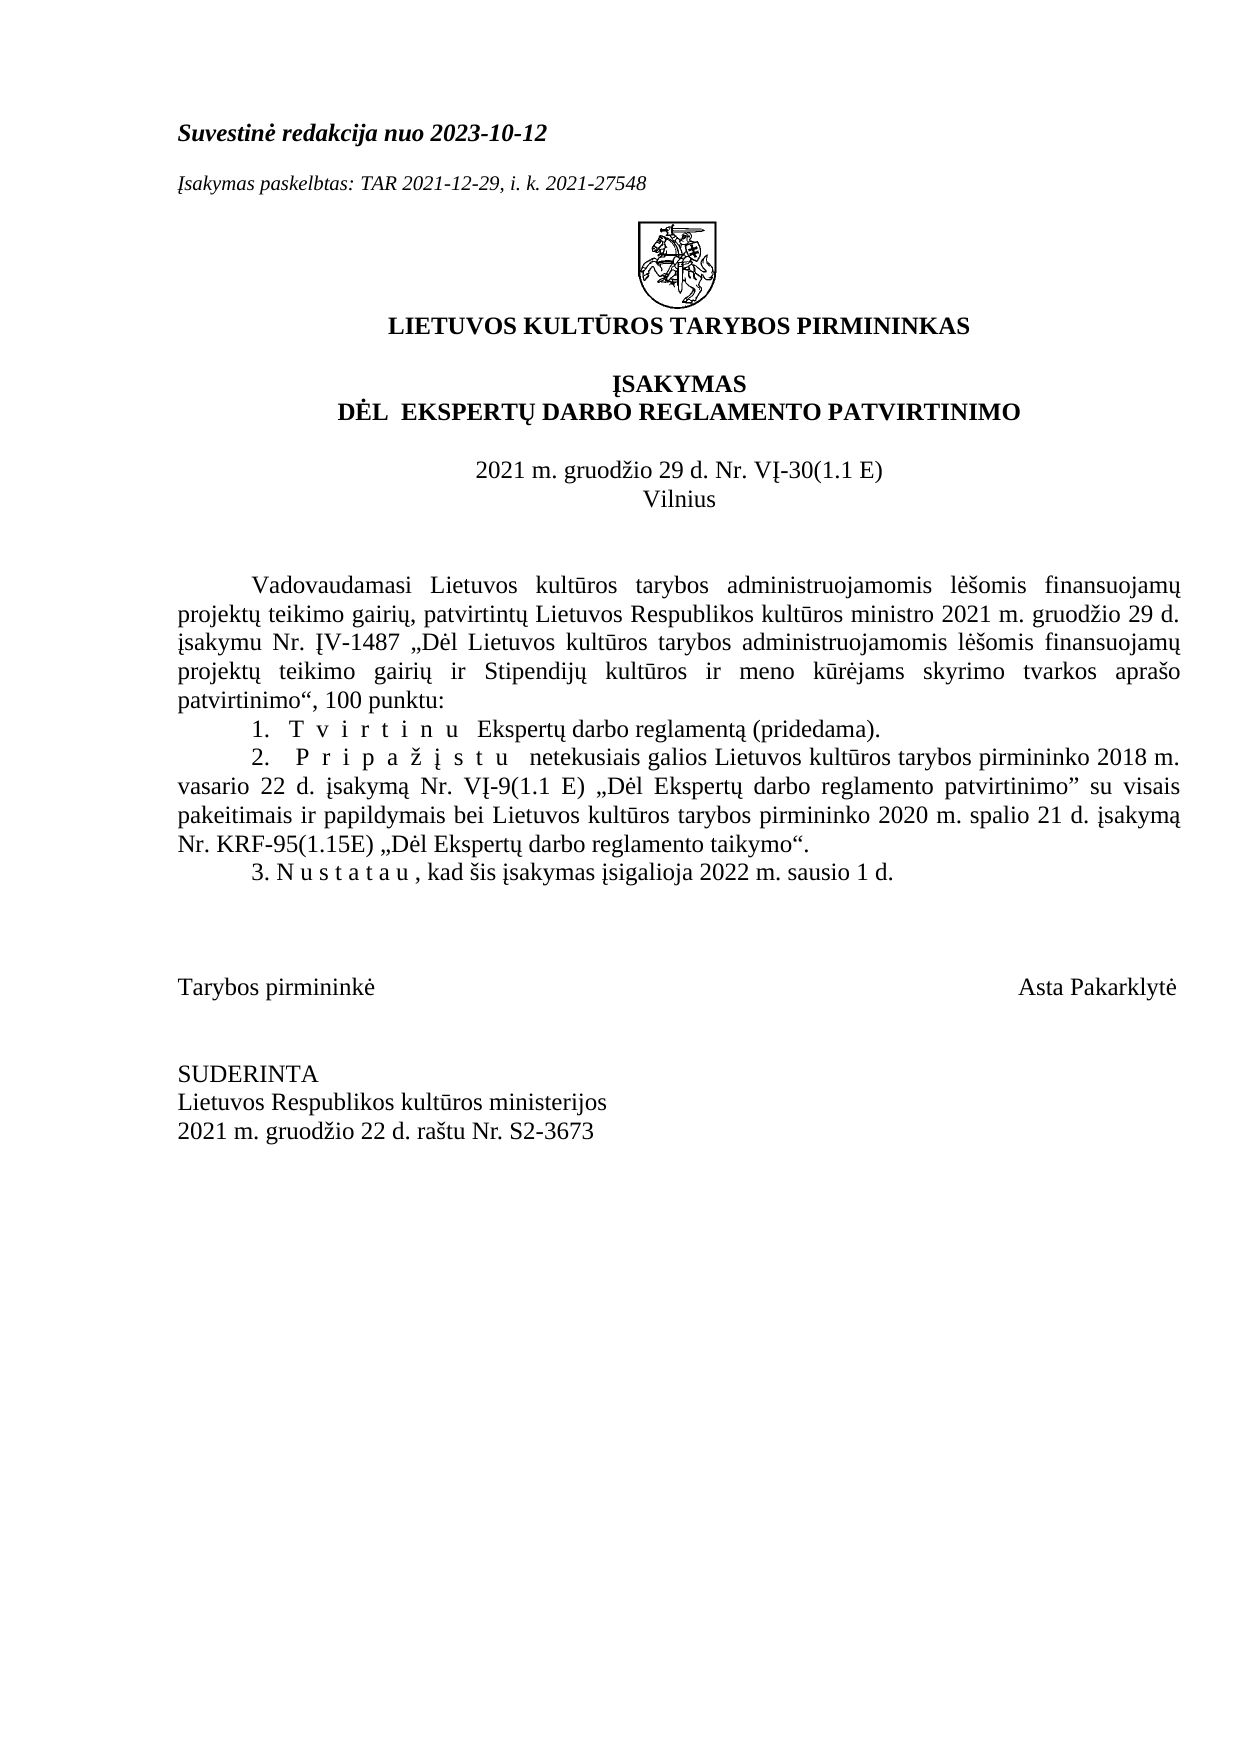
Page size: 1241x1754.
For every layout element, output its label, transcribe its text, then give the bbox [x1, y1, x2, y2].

text Lietuvos Respublikos kultūros ministerijos [177, 1087, 1181, 1116]
text 1. Tvirtinu Ekspertų darbo reglamentą (pridedama). [251, 714, 1181, 742]
text 2. Pripažįstu netekusiais galios Lietuvos kultūros tarybos pirmininko 2018 m. vasario 22 d. įsakymą Nr. VĮ-9(1.1 E) „Dėl Ekspertų darbo reglamento patvirtinimo” su visais pakeitimais ir papildymais bei Lietuvos kultūros tarybos pirmininko 2020 m. spalio 21 d. įsakymą Nr. KRF-95(1.15E) „Dėl Ekspertų darbo reglamento taikymo“. [177, 742, 1181, 857]
text DĖL EKSPERTŲ DARBO REGLAMENTO PATVIRTINIMO [177, 397, 1181, 426]
text Tarybos pirmininkė Asta Pakarklytė [177, 972, 1181, 1001]
text 2021 m. gruodžio 29 d. Nr. VĮ-30(1.1 E) [177, 455, 1181, 484]
subtitle ĮSAKYMAS [177, 369, 1181, 397]
text Vilnius [177, 484, 1181, 512]
text LIETUVOS KULTŪROS TARYBOS PIRMININKAS [177, 311, 1181, 340]
text SUDERINTA [177, 1059, 1181, 1087]
text 2021 m. gruodžio 22 d. raštu Nr. S2-3673 [177, 1116, 1181, 1145]
text Vadovaudamasi Lietuvos kultūros tarybos administruojamomis lėšomis finansuojamų projektų teikimo gairių, patvirtintų Lietuvos Respublikos kultūros ministro 2021 m. gruodžio 29 d. įsakymu Nr. ĮV-1487 „Dėl Lietuvos kultūros tarybos administruojamomis lėšomis finansuojamų projektų teikimo gairių ir Stipendijų kultūros ir meno kūrėjams skyrimo tvarkos aprašo patvirtinimo“, 100 punktu: [177, 570, 1181, 714]
text Suvestinė redakcija nuo 2023-10-12 [177, 118, 1181, 147]
text Įsakymas paskelbtas: TAR 2021-12-29, i. k. 2021-27548 [177, 171, 1181, 195]
text 3. N u s t a t a u , kad šis įsakymas įsigalioja 2022 m. sausio 1 d. [177, 857, 1181, 886]
